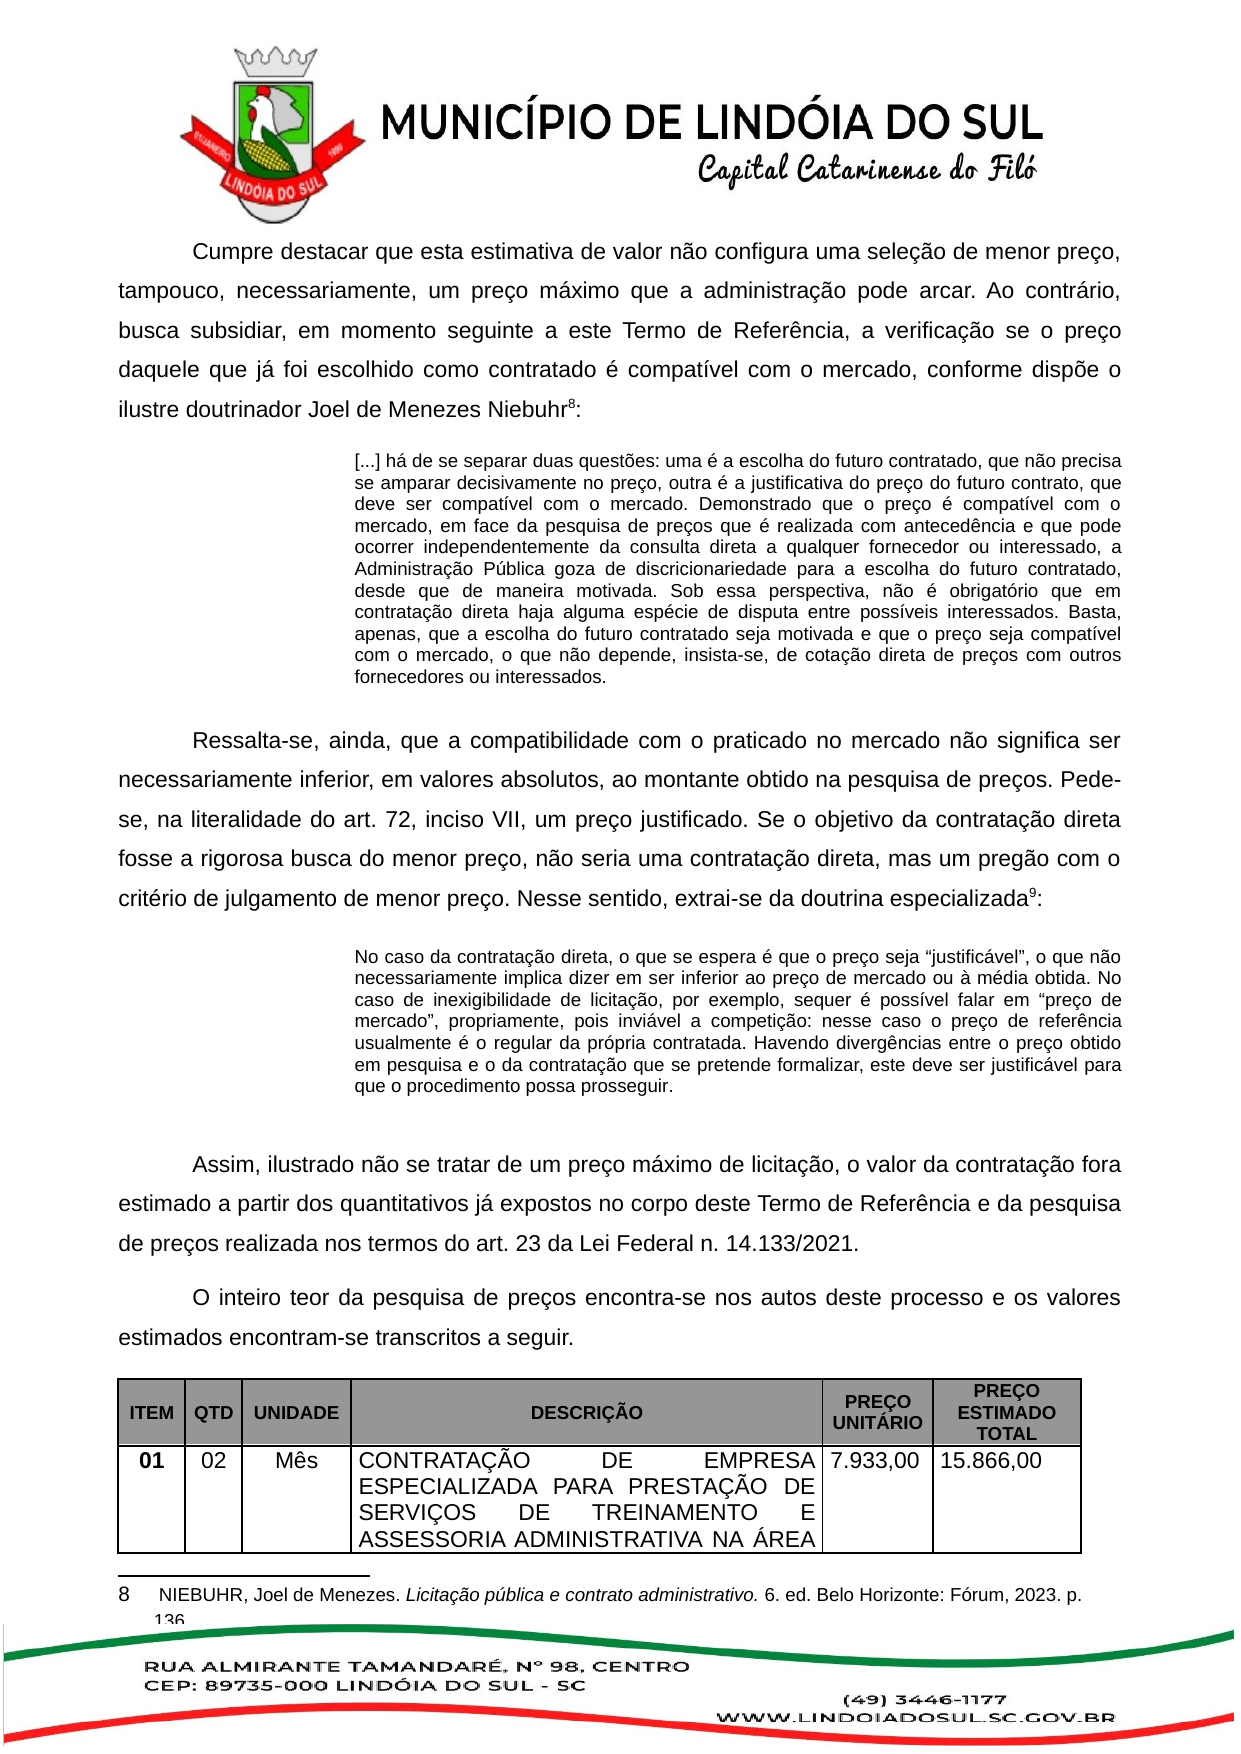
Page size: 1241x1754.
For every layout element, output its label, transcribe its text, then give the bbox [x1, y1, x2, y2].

text Cumpre destacar que esta estimativa de valor não configura uma seleção de menor preço, tampouco, necessariamente, um preço máximo que a administração pode arcar. Ao contrário, busca subsidiar, em momento seguinte a este Termo de Referência, a verificação se o preço daquele que já foi escolhido como contratado é compatível com o mercado, conforme dispõe o ilustre doutrinador Joel de Menezes Niebuhr: [118, 238, 1122, 422]
table_cell 02 [186, 1447, 241, 1552]
table_cell CONTRATAÇÃO DE EMPRESA ESPECIALIZADA PARA PRESTAÇÃO DE SERVIÇOS DE TREINAMENTO E ASSESSORIA ADMINISTRATIVA NA ÁREA [352, 1447, 822, 1552]
text Ressalta-se, ainda, que a compatibilidade com o praticado no mercado não significa ser necessariamente inferior, em valores absolutos, ao montante obtido na pesquisa de preços. Pede-se, na literalidade do art. 72, inciso VII, um preço justificado. Se o objetivo da contratação direta fosse a rigorosa busca do menor preço, não seria uma contratação direta, mas um pregão com o critério de julgamento de menor preço. Nesse sentido, extrai-se da doutrina especializada: [118, 727, 1122, 911]
table_cell 15.866,00 [934, 1447, 1080, 1552]
table_cell Mês [243, 1447, 350, 1552]
table_header UNIDADE [243, 1380, 350, 1444]
text [...] há de se separar duas questões: uma é a escolha do futuro contratado, que não precisa se amparar decisivamente no preço, outra é a justificativa do preço do futuro contrato, que deve ser compatível com o mercado. Demonstrado que o preço é compatível com o mercado, em face da pesquisa de preços que é realizada com antecedência e que pode ocorrer independentemente da consulta direta a qualquer fornecedor ou interessado, a Administração Pública goza de discricionariedade para a escolha do futuro contratado, desde que de maneira motivada. Sob essa perspectiva, não é obrigatório que em contratação direta haja alguma espécie de disputa entre possíveis interessados. Basta, apenas, que a escolha do futuro contratado seja motivada e que o preço seja compatível com o mercado, o que não depende, insista-se, de cotação direta de preços com outros fornecedores ou interessados. [354, 450, 1122, 687]
text NIEBUHR, Joel de Menezes. Licitação pública e contrato administrativo. 6. ed. Belo Horizonte: Fórum, 2023. p. 136. [118, 1582, 1122, 1624]
text No caso da contratação direta, o que se espera é que o preço seja “justificável”, o que não necessariamente implica dizer em ser inferior ao preço de mercado ou à média obtida. No caso de inexigibilidade de licitação, por exemplo, sequer é possível falar em “preço de mercado”, propriamente, pois inviável a competição: nesse caso o preço de referência usualmente é o regular da própria contratada. Havendo divergências entre o preço obtido em pesquisa e o da contratação que se pretende formalizar, este deve ser justificável para que o procedimento possa prosseguir. [354, 946, 1122, 1097]
table_cell 7.933,00 [823, 1447, 932, 1552]
picture [122, 31, 1121, 232]
text O inteiro teor da pesquisa de preços encontra-se nos autos deste processo e os valores estimados encontram-se transcritos a seguir. [118, 1284, 1122, 1350]
picture [4, 1624, 1233, 1746]
table_header QTD [186, 1380, 241, 1444]
table_cell 01 [119, 1447, 184, 1552]
table_header ITEM [119, 1380, 184, 1444]
table_header PREÇO ESTIMADO TOTAL [934, 1380, 1080, 1444]
table_header PREÇO UNITÁRIO [823, 1380, 932, 1444]
table_header DESCRIÇÃO [352, 1380, 822, 1444]
text Assim, ilustrado não se tratar de um preço máximo de licitação, o valor da contratação fora estimado a partir dos quantitativos já expostos no corpo deste Termo de Referência e da pesquisa de preços realizada nos termos do art. 23 da Lei Federal n. 14.133/2021. [118, 1151, 1122, 1256]
